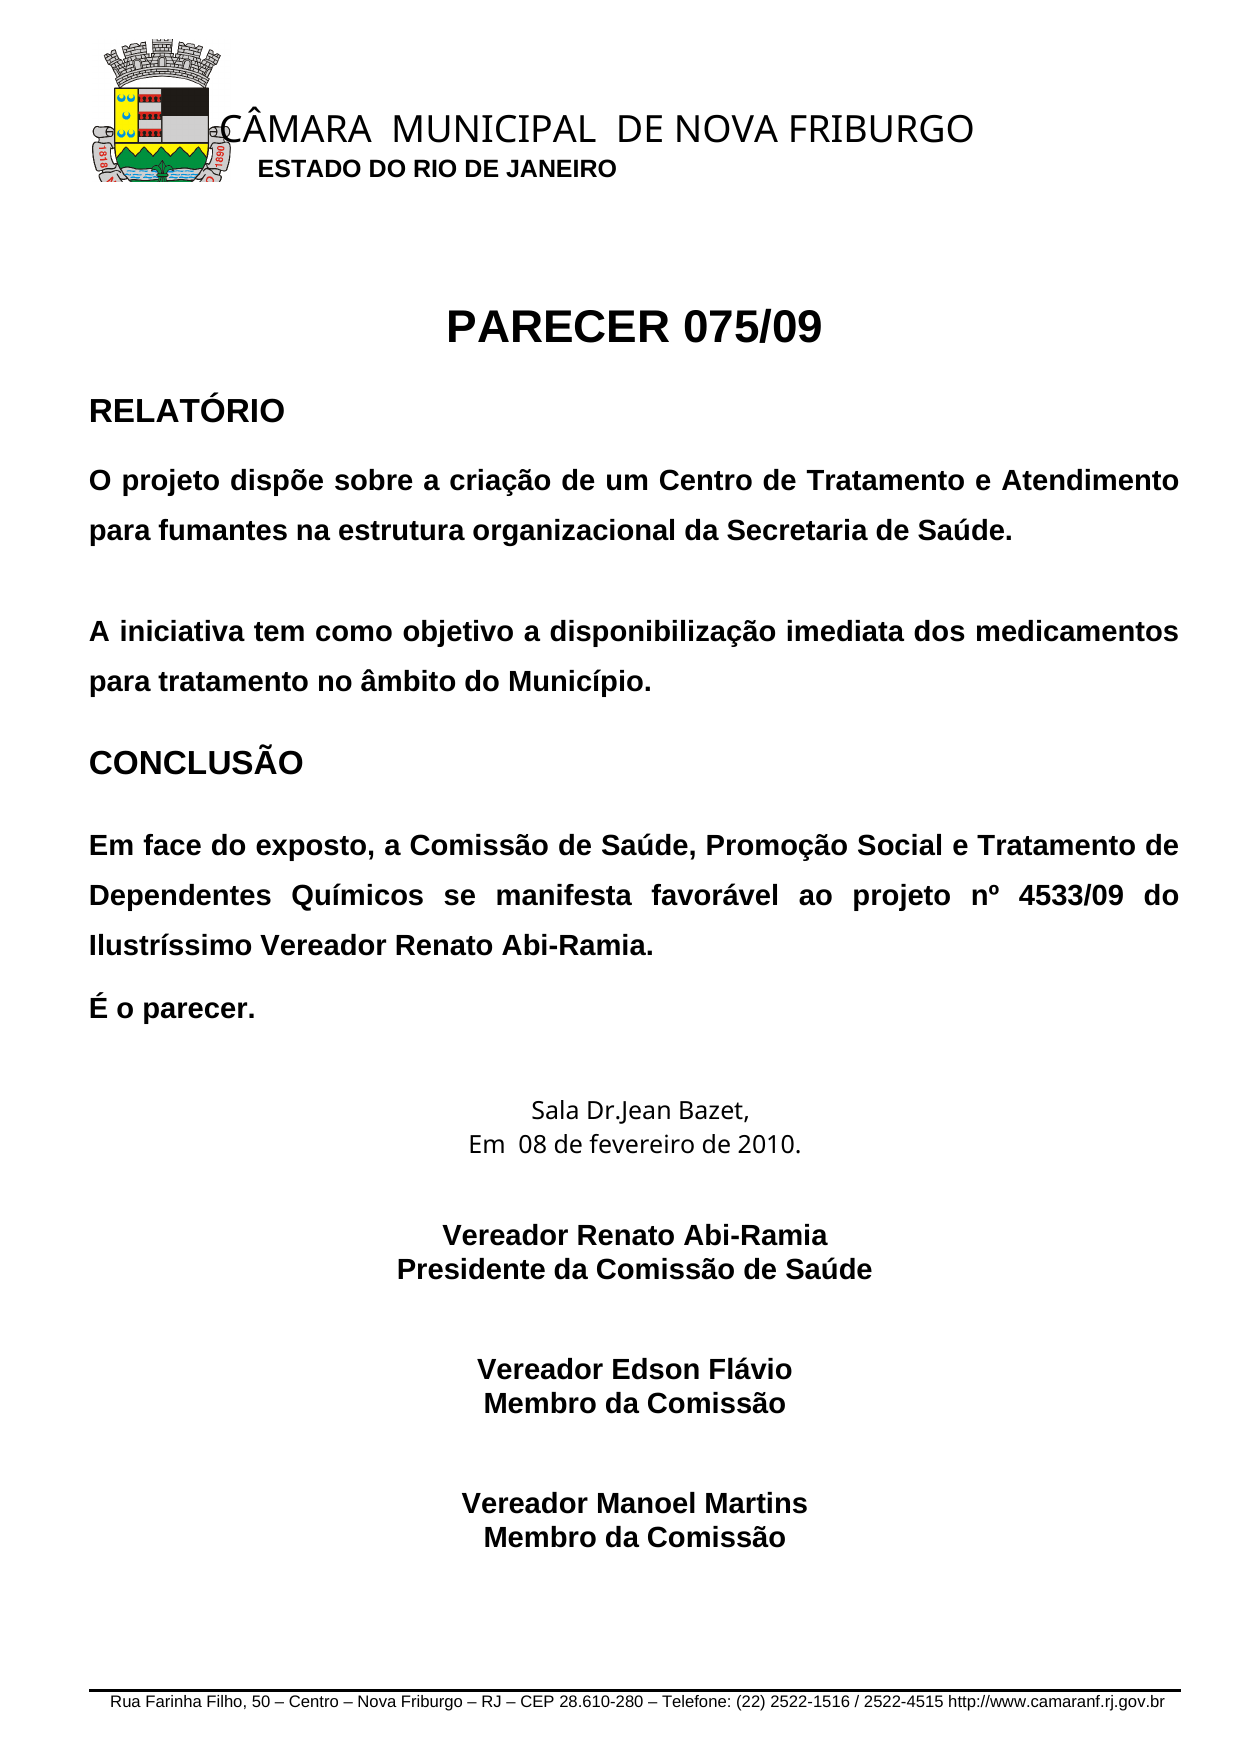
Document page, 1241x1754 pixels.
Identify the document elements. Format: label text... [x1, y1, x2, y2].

text Vereador Renato Abi-Ramia [89, 1218, 1181, 1252]
text É o parecer. [89, 991, 1181, 1024]
text Presidente da Comissão de Saúde [89, 1252, 1181, 1285]
text Sala Dr.Jean Bazet, [89, 1093, 1181, 1127]
text Em 08 de fevereiro de 2010. [89, 1127, 1181, 1161]
text A iniciativa tem como objetivo a disponibilização imediata dos medicamentos para tratamento no âmbito do Município. [89, 614, 1181, 697]
text Vereador Manoel Martins [89, 1487, 1181, 1520]
text O projeto dispõe sobre a criação de um Centro de Tratamento e Atendimento para fumantes na estrutura organizacional da Secretaria de Saúde. [89, 463, 1181, 547]
text Membro da Comissão [89, 1386, 1181, 1419]
table_header [89, 183, 1181, 247]
text Em face do exposto, a Comissão de Saúde, Promoção Social e Tratamento de Dependentes Químicos se manifesta favorável ao projeto nº 4533/09 do Ilustríssimo Vereador Renato Abi-Ramia. [89, 827, 1181, 962]
text Membro da Comissão [89, 1520, 1181, 1554]
text CONCLUSÃO [89, 743, 1181, 781]
text PARECER 075/09 [89, 299, 1181, 352]
text RELATÓRIO [89, 391, 1181, 429]
text Vereador Edson Flávio [89, 1352, 1181, 1386]
